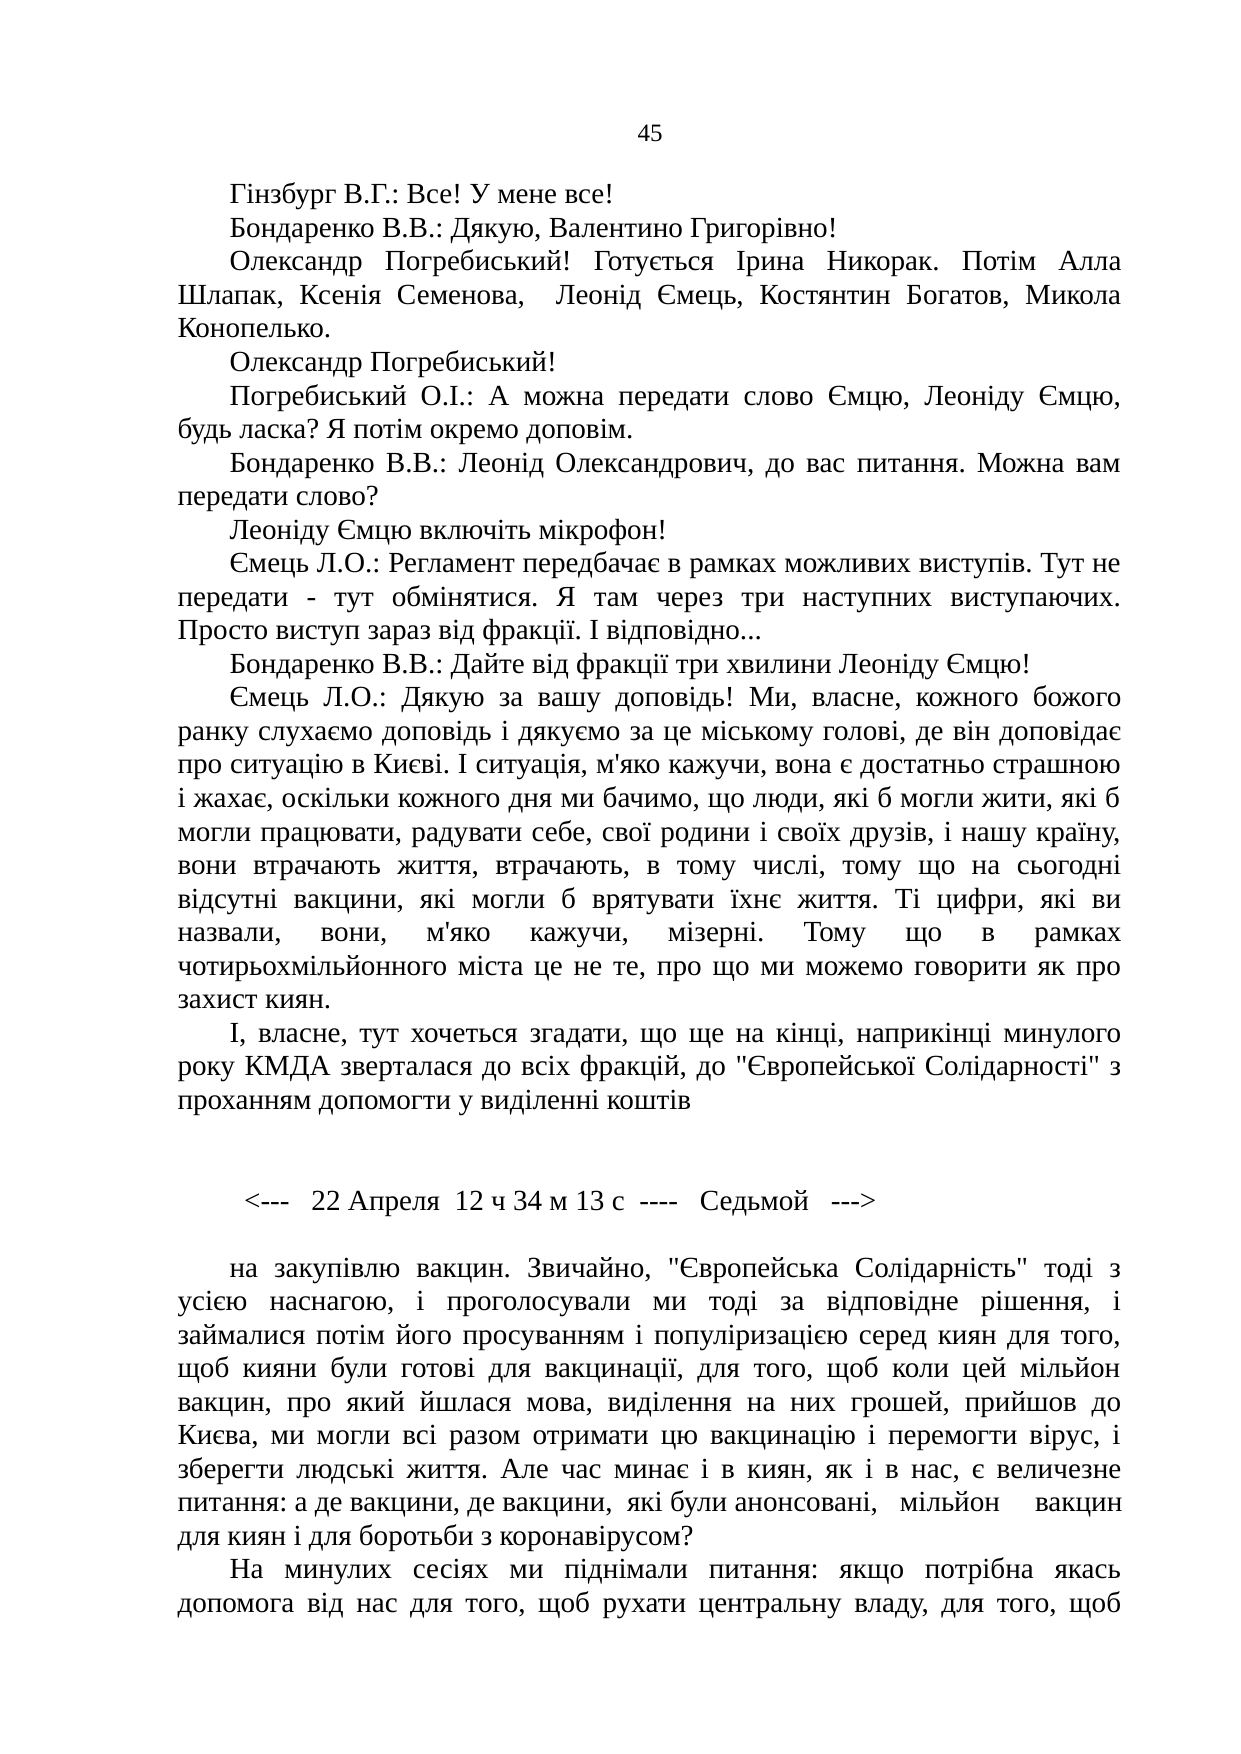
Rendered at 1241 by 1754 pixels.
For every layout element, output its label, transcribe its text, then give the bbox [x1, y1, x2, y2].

text Гінзбург В.Г.: Все! У мене все! [177, 176, 1122, 210]
text Бондаренко В.В.: Дякую, Валентино Григорівно! [177, 210, 1122, 243]
text Ємець Л.О.: Регламент передбачає в рамках можливих виступів. Тут не передати - тут обмінятися. Я там через три наступних виступаючих. Просто виступ зараз від фракції. І відповідно... [177, 545, 1122, 646]
text Погребиський О.І.: А можна передати слово Ємцю, Леоніду Ємцю, будь ласка? Я потім окремо доповім. [177, 378, 1122, 445]
text Ємець Л.О.: Дякую за вашу доповідь! Ми, власне, кожного божого ранку слухаємо доповідь і дякуємо за це міському голові, де він доповідає про ситуацію в Києві. І ситуація, м'яко кажучи, вона є достатньо страшною і жахає, оскільки кожного дня ми бачимо, що люди, які б могли жити, які б могли працювати, радувати себе, свої родини і своїх друзів, і нашу країну, вони втрачають життя, втрачають, в тому числі, тому що на сьогодні відсутні вакцини, які могли б врятувати їхнє життя. Ті цифри, які ви назвали, вони, м'яко кажучи, мізерні. Тому що в рамках чотирьохмільйонного міста це не те, про що ми можемо говорити як про захист киян. [177, 679, 1122, 1015]
text Олександр Погребиський! Готується Ірина Никорак. Потім Алла Шлапак, Ксенія Семенова, Леонід Ємець, Костянтин Богатов, Микола Конопелько. [177, 243, 1122, 344]
text На минулих сесіях ми піднімали питання: якщо потрібна якась допомога від нас для того, щоб рухати центральну владу, для того, щоб [177, 1552, 1122, 1619]
text Леоніду Ємцю включіть мікрофон! [177, 512, 1122, 545]
text І, власне, тут хочеться згадати, що ще на кінці, наприкінці минулого року КМДА зверталася до всіх фракцій, до "Європейської Солідарності" з проханням допомогти у виділенні коштів [177, 1015, 1122, 1116]
text <--- 22 Апреля 12 ч 34 м 13 с ---- Седьмой ---> [177, 1183, 1122, 1216]
text Бондаренко В.В.: Дайте від фракції три хвилини Леоніду Ємцю! [177, 646, 1122, 679]
text на закупівлю вакцин. Звичайно, "Європейська Солідарність" тоді з усією наснагою, і проголосували ми тоді за відповідне рішення, і займалися потім його просуванням і популіризацією серед киян для того, щоб кияни були готові для вакцинації, для того, щоб коли цей мільйон вакцин, про який йшлася мова, виділення на них грошей, прийшов до Києва, ми могли всі разом отримати цю вакцинацію і перемогти вірус, і зберегти людські життя. Але час минає і в киян, як і в нас, є величезне питання: а де вакцини, де вакцини, які були анонсовані, мільйон вакцин для киян і для боротьби з коронавірусом? [177, 1250, 1122, 1552]
text Бондаренко В.В.: Леонід Олександрович, до вас питання. Можна вам передати слово? [177, 445, 1122, 512]
text Олександр Погребиський! [177, 344, 1122, 378]
